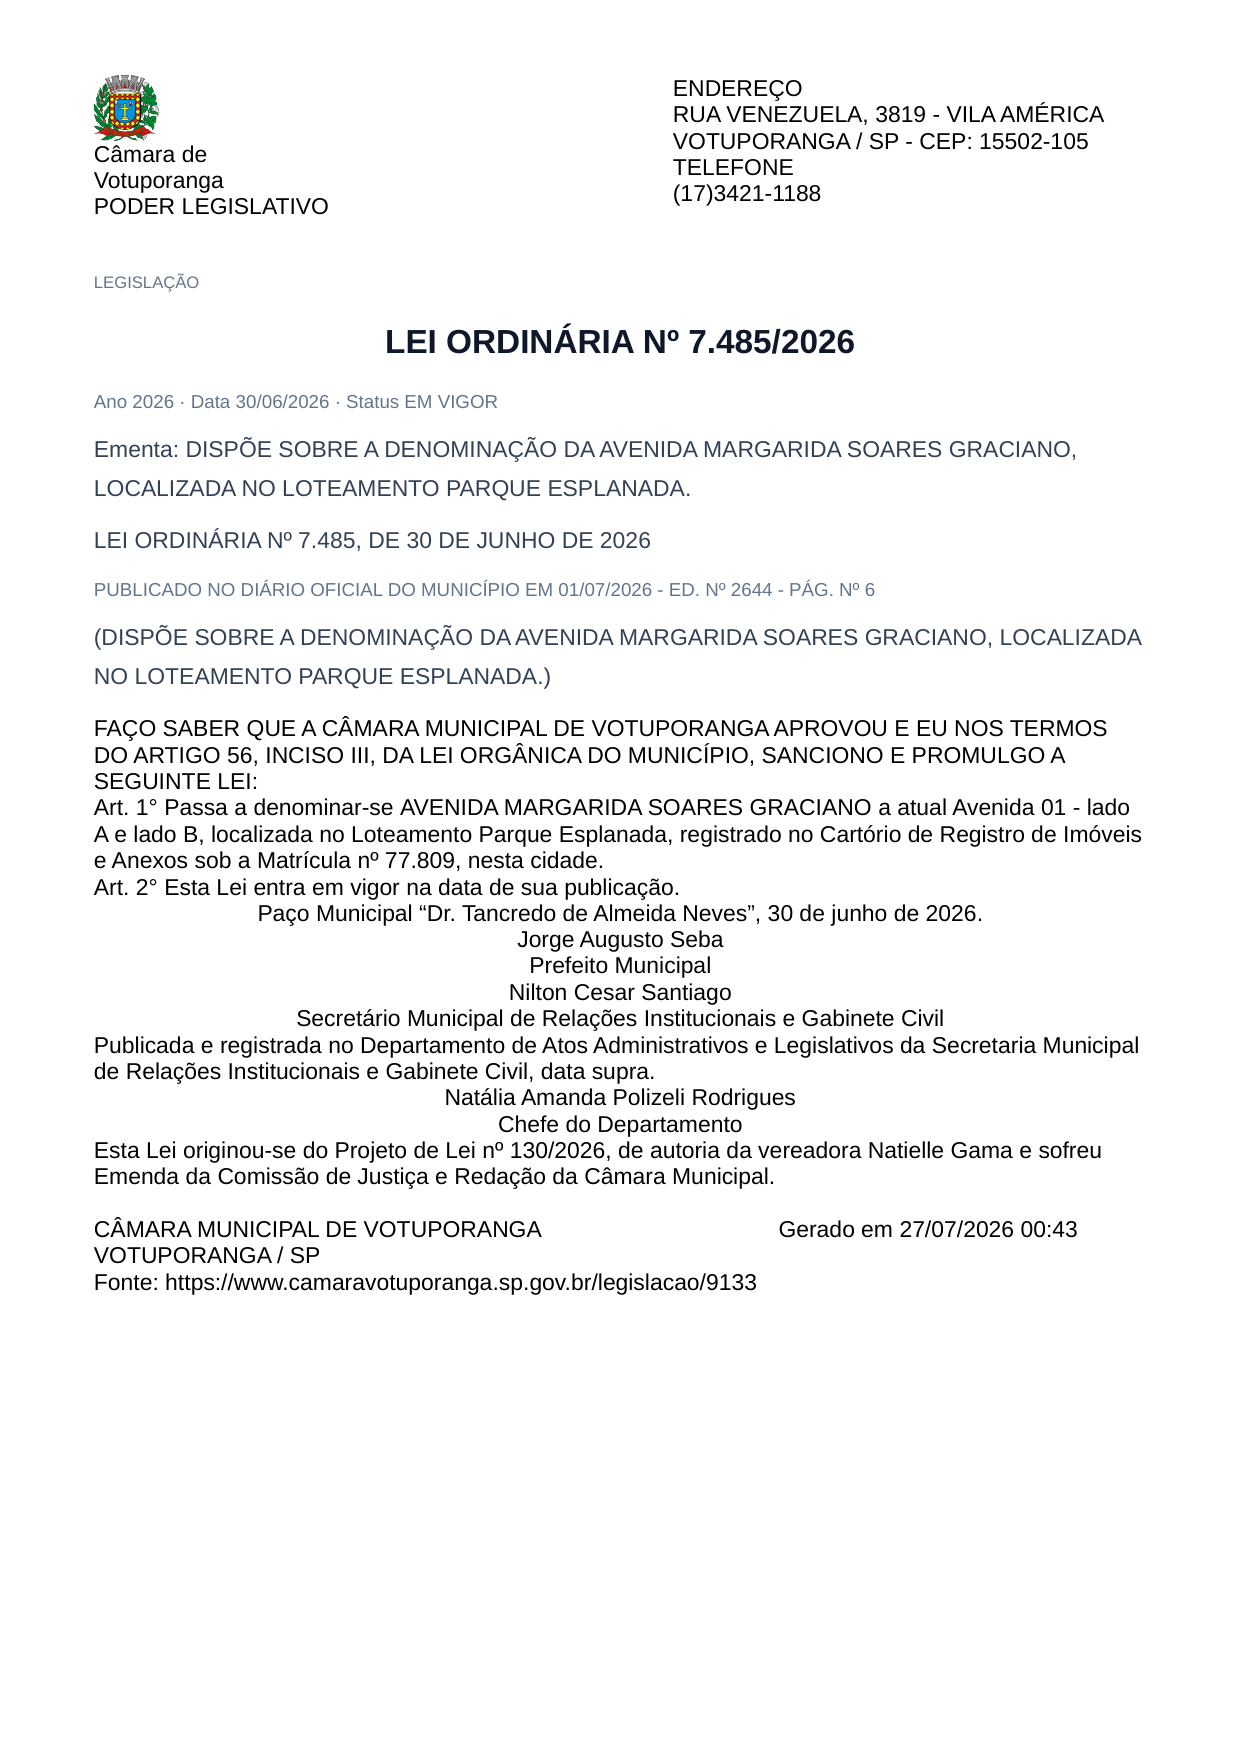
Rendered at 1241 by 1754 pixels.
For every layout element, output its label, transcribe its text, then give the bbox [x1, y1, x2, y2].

table_header ENDEREÇO RUA VENEZUELA, 3819 - VILA AMÉRICA VOTUPORANGA / SP - CEP: 15502-105 TELEFONE (17)3421-1188 [673, 75, 1146, 220]
text Esta Lei originou-se do Projeto de Lei nº 130/2026, de autoria da vereadora Natielle Gama e sofreu Emenda da Comissão de Justiça e Redação da Câmara Municipal. [94, 1137, 1146, 1190]
text Chefe do Departamento [94, 1111, 1146, 1137]
text Paço Municipal “Dr. Tancredo de Almeida Neves”, 30 de junho de 2026. [94, 900, 1146, 926]
text PUBLICADO NO DIÁRIO OFICIAL DO MUNICÍPIO EM 01/07/2026 - ED. Nº 2644 - PÁG. Nº 6 [94, 579, 1146, 601]
text LEI ORDINÁRIA Nº 7.485, DE 30 DE JUNHO DE 2026 [94, 527, 1146, 553]
table_header [94, 220, 1146, 246]
text Jorge Augusto Seba [94, 926, 1146, 952]
table_header Gerado em 27/07/2026 00:43 [778, 1216, 1146, 1295]
text Prefeito Municipal [94, 952, 1146, 979]
text Ementa: DISPÕE SOBRE A DENOMINAÇÃO DA AVENIDA MARGARIDA SOARES GRACIANO, LOCALIZADA NO LOTEAMENTO PARQUE ESPLANADA. [94, 436, 1146, 501]
table_header CÂMARA MUNICIPAL DE VOTUPORANGA VOTUPORANGA / SP Fonte: https://www.camaravotuporanga.sp.gov.br/legislacao/9133 [94, 1216, 778, 1295]
text Secretário Municipal de Relações Institucionais e Gabinete Civil [94, 1005, 1146, 1032]
picture [93, 75, 160, 141]
title LEI ORDINÁRIA Nº 7.485/2026 [94, 322, 1146, 360]
table_header Câmara de Votuporanga PODER LEGISLATIVO [94, 75, 673, 220]
text Natália Amanda Polizeli Rodrigues [94, 1084, 1146, 1111]
text Art. 2° Esta Lei entra em vigor na data de sua publicação. [94, 873, 1146, 900]
text LEGISLAÇÃO [94, 272, 1146, 292]
text FAÇO SABER QUE A CÂMARA MUNICIPAL DE VOTUPORANGA APROVOU E EU NOS TERMOS DO ARTIGO 56, INCISO III, DA LEI ORGÂNICA DO MUNICÍPIO, SANCIONO E PROMULGO A SEGUINTE LEI: [94, 715, 1146, 794]
text Publicada e registrada no Departamento de Atos Administrativos e Legislativos da Secretaria Municipal de Relações Institucionais e Gabinete Civil, data supra. [94, 1032, 1146, 1084]
text (DISPÕE SOBRE A DENOMINAÇÃO DA AVENIDA MARGARIDA SOARES GRACIANO, LOCALIZADA NO LOTEAMENTO PARQUE ESPLANADA.) [94, 624, 1146, 690]
text Nilton Cesar Santiago [94, 979, 1146, 1005]
text Ano 2026 · Data 30/06/2026 · Status EM VIGOR [94, 391, 1146, 412]
text Art. 1° Passa a denominar-se AVENIDA MARGARIDA SOARES GRACIANO a atual Avenida 01 - lado A e lado B, localizada no Loteamento Parque Esplanada, registrado no Cartório de Registro de Imóveis e Anexos sob a Matrícula nº 77.809, nesta cidade. [94, 794, 1146, 873]
